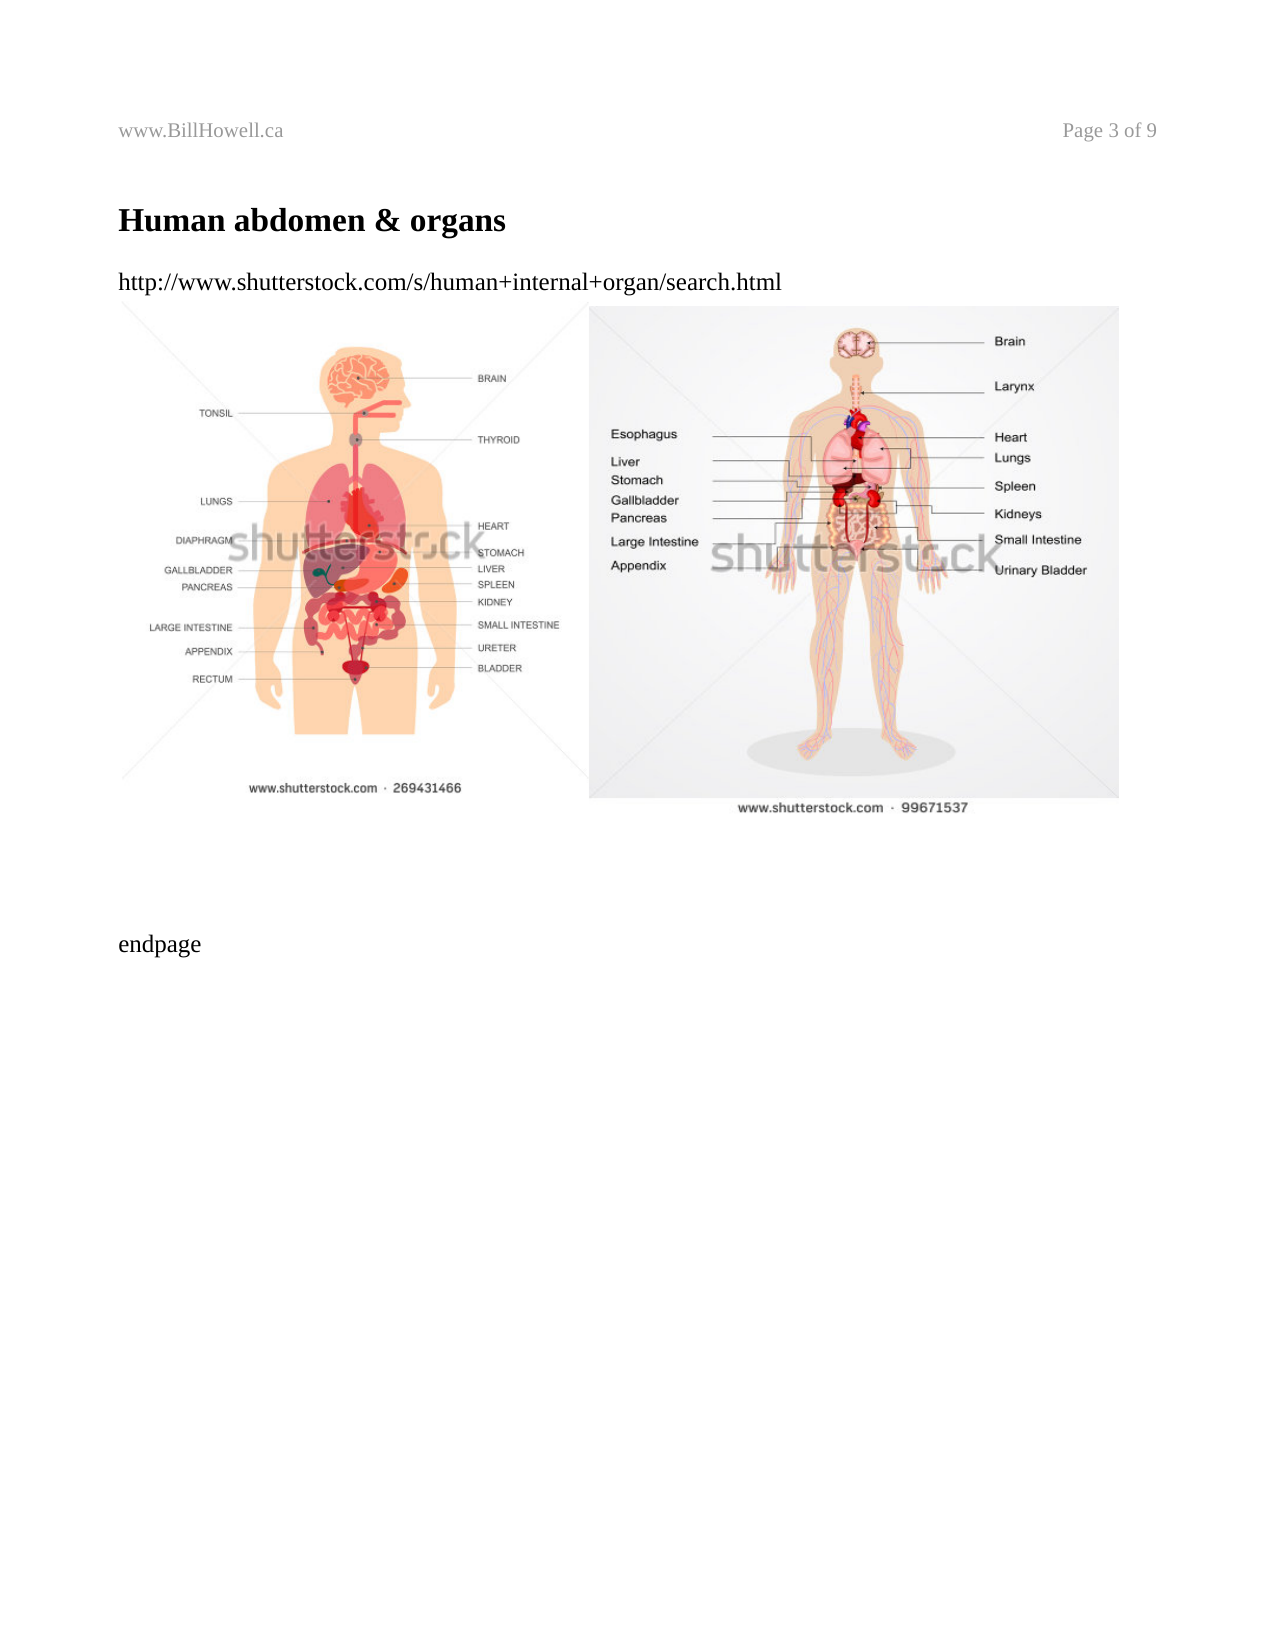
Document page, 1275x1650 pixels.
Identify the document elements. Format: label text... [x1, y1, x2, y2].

subtitle Human abdomen & organs [118, 200, 1157, 239]
text http://www.shutterstock.com/s/human+internal+organ/search.html [118, 267, 1157, 296]
text endpage [118, 929, 1157, 957]
picture [121, 301, 1119, 820]
